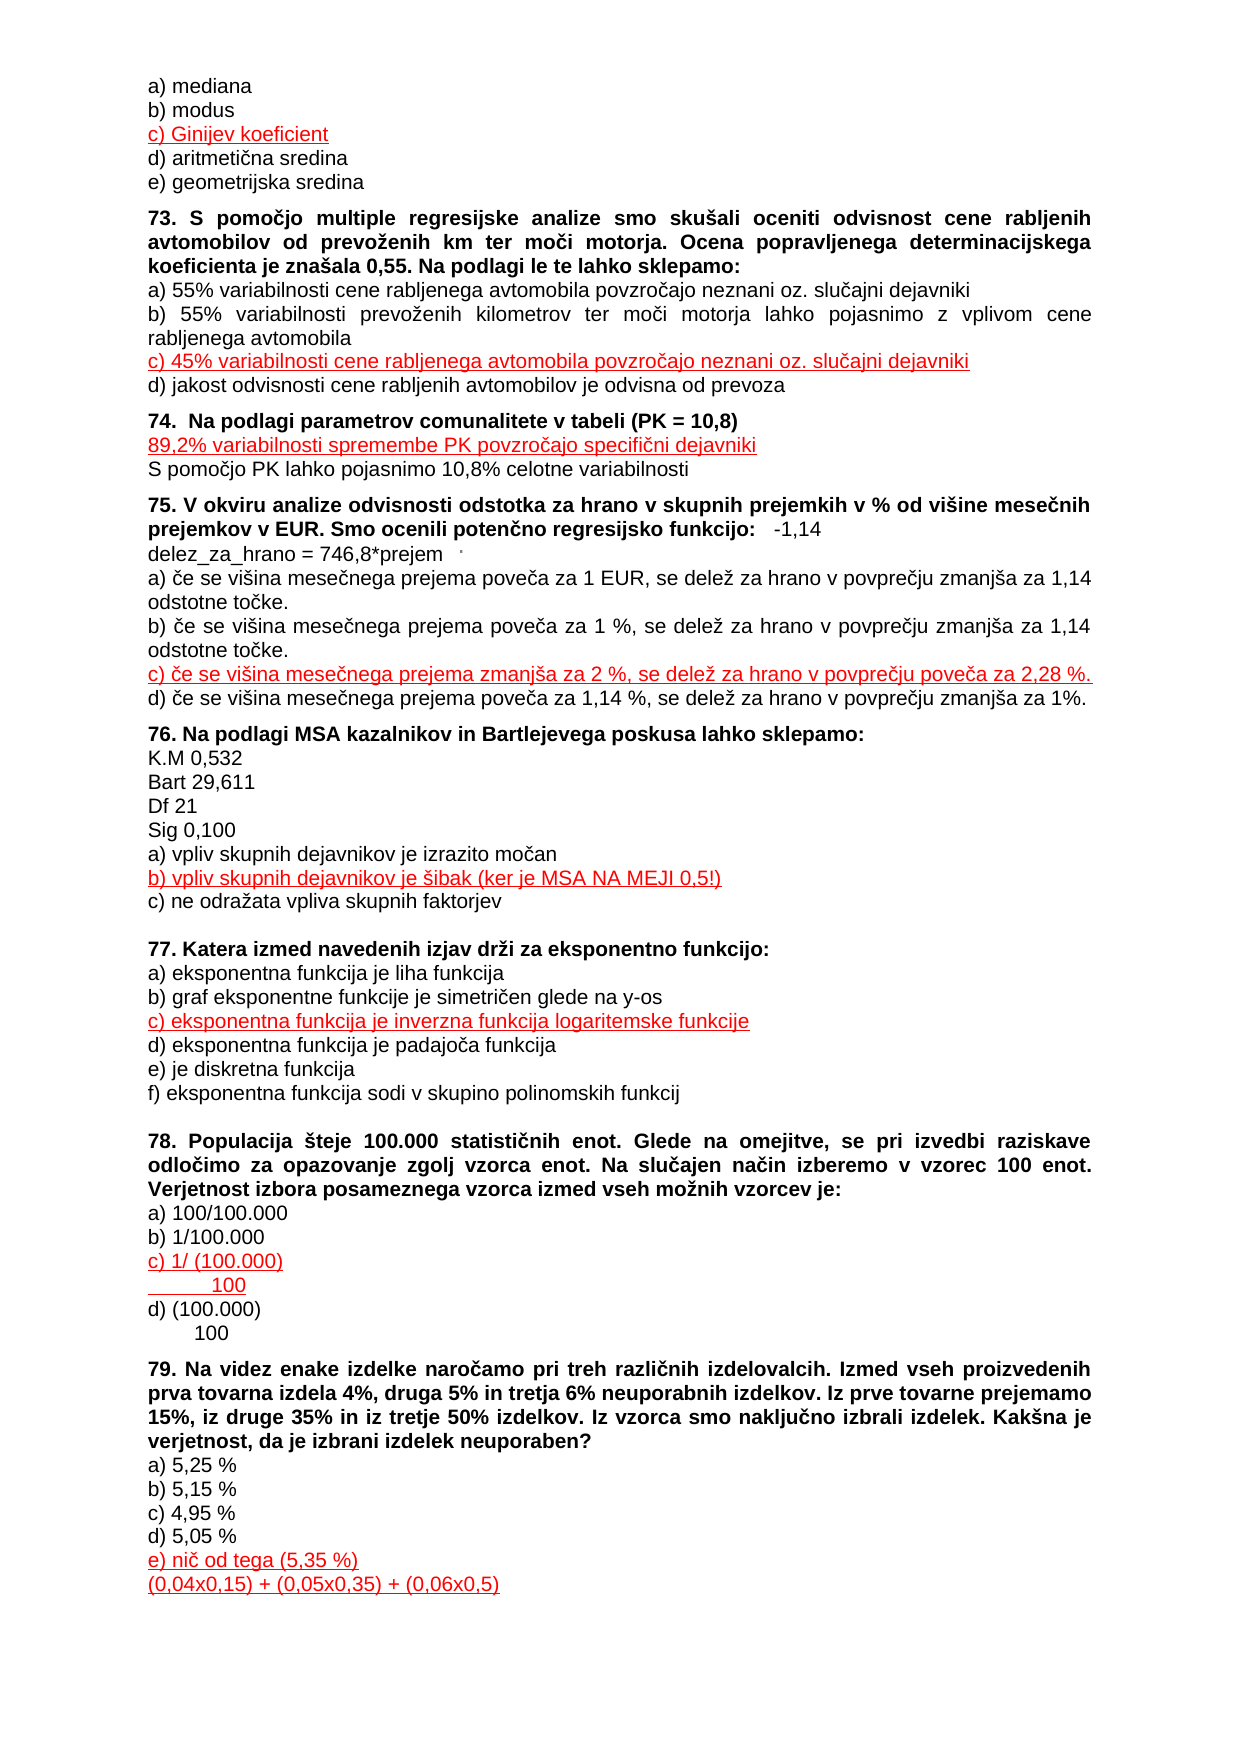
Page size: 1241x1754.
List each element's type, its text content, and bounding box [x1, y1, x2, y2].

text delez_za_hrano = 746,8*prejem [148, 541, 1093, 566]
text b) modus [148, 98, 1093, 122]
text (0,04x0,15) + (0,05x0,35) + (0,06x0,5) [148, 1572, 1093, 1596]
text 76. Na podlagi MSA kazalnikov in Bartlejevega poskusa lahko sklepamo: [148, 722, 1093, 746]
text c) Ginijev koeficient [148, 122, 1093, 146]
text c) 1/ (100.000) [148, 1249, 1093, 1273]
text d) (100.000) [148, 1297, 1093, 1321]
text 89,2% variabilnosti spremembe PK povzročajo specifični dejavniki [148, 433, 1093, 457]
text K.M 0,532 [148, 746, 1093, 769]
text b) če se višina mesečnega prejema poveča za 1 %, se delež za hrano v povprečju zmanjša za 1,14 odstotne točke. [148, 614, 1093, 662]
text c) 45% variabilnosti cene rabljenega avtomobila povzročajo neznani oz. slučajni dejavniki [148, 349, 1093, 373]
text e) nič od tega (5,35 %) [148, 1548, 1093, 1572]
text c) ne odražata vpliva skupnih faktorjev [148, 889, 1093, 937]
text b) vpliv skupnih dejavnikov je šibak (ker je MSA NA MEJI 0,5!) [148, 865, 1093, 889]
text Df 21 [148, 793, 1093, 817]
text c) 4,95 % [148, 1500, 1093, 1524]
text d) jakost odvisnosti cene rabljenih avtomobilov je odvisna od prevoza [148, 373, 1093, 397]
text 73. S pomočjo multiple regresijske analize smo skušali oceniti odvisnost cene rabljenih avtomobilov od prevoženih km ter moči motorja. Ocena popravljenega determinacijskega koeficienta je znašala 0,55. Na podlagi le te lahko sklepamo: [148, 206, 1093, 277]
text d) eksponentna funkcija je padajoča funkcija [148, 1033, 1093, 1057]
text 75. V okviru analize odvisnosti odstotka za hrano v skupnih prejemkih v % od višine mesečnih prejemkov v EUR. Smo ocenili potenčno regresijsko funkcijo: -1,14 [148, 493, 1093, 541]
text b) graf eksponentne funkcije je simetričen glede na y-os [148, 985, 1093, 1009]
text a) vpliv skupnih dejavnikov je izrazito močan [148, 841, 1093, 865]
text c) če se višina mesečnega prejema zmanjša za 2 %, se delež za hrano v povprečju poveča za 2,28 %. [148, 662, 1093, 683]
text a) če se višina mesečnega prejema poveča za 1 EUR, se delež za hrano v povprečju zmanjša za 1,14 odstotne točke. [148, 566, 1093, 614]
text d) 5,05 % [148, 1524, 1093, 1548]
text b) 5,15 % [148, 1476, 1093, 1500]
text d) aritmetična sredina [148, 146, 1093, 170]
text a) eksponentna funkcija je liha funkcija [148, 961, 1093, 985]
text Sig 0,100 [148, 817, 1093, 841]
text 77. Katera izmed navedenih izjav drži za eksponentno funkcijo: [148, 937, 1093, 961]
text Bart 29,611 [148, 769, 1093, 793]
text S pomočjo PK lahko pojasnimo 10,8% celotne variabilnosti [148, 457, 1093, 481]
text a) 100/100.000 [148, 1201, 1093, 1225]
text 100 [148, 1321, 1093, 1344]
text d) če se višina mesečnega prejema poveča za 1,14 %, se delež za hrano v povprečju zmanjša za 1%. [148, 686, 1093, 710]
text f) eksponentna funkcija sodi v skupino polinomskih funkcij [148, 1081, 1093, 1105]
text e) geometrijska sredina [148, 170, 1093, 194]
text c) eksponentna funkcija je inverzna funkcija logaritemske funkcije [148, 1009, 1093, 1033]
text 78. Populacija šteje 100.000 statističnih enot. Glede na omejitve, se pri izvedbi raziskave odločimo za opazovanje zgolj vzorca enot. Na slučajen način izberemo v vzorec 100 enot. Verjetnost izbora posameznega vzorca izmed vseh možnih vzorcev je: [148, 1129, 1093, 1201]
text 74. Na podlagi parametrov comunalitete v tabeli (PK = 10,8) [148, 409, 1093, 433]
text b) 55% variabilnosti prevoženih kilometrov ter moči motorja lahko pojasnimo z vplivom cene rabljenega avtomobila [148, 301, 1093, 349]
text 100 [148, 1273, 1093, 1297]
text a) mediana [148, 74, 1093, 98]
text 79. Na videz enake izdelke naročamo pri treh različnih izdelovalcih. Izmed vseh proizvedenih prva tovarna izdela 4%, druga 5% in tretja 6% neuporabnih izdelkov. Iz prve tovarne prejemamo 15%, iz druge 35% in iz tretje 50% izdelkov. Iz vzorca smo naključno izbrali izdelek. Kakšna je verjetnost, da je izbrani izdelek neuporaben? [148, 1357, 1093, 1452]
text b) 1/100.000 [148, 1225, 1093, 1249]
text a) 5,25 % [148, 1452, 1093, 1476]
text e) je diskretna funkcija [148, 1057, 1093, 1081]
text a) 55% variabilnosti cene rabljenega avtomobila povzročajo neznani oz. slučajni dejavniki [148, 277, 1093, 301]
